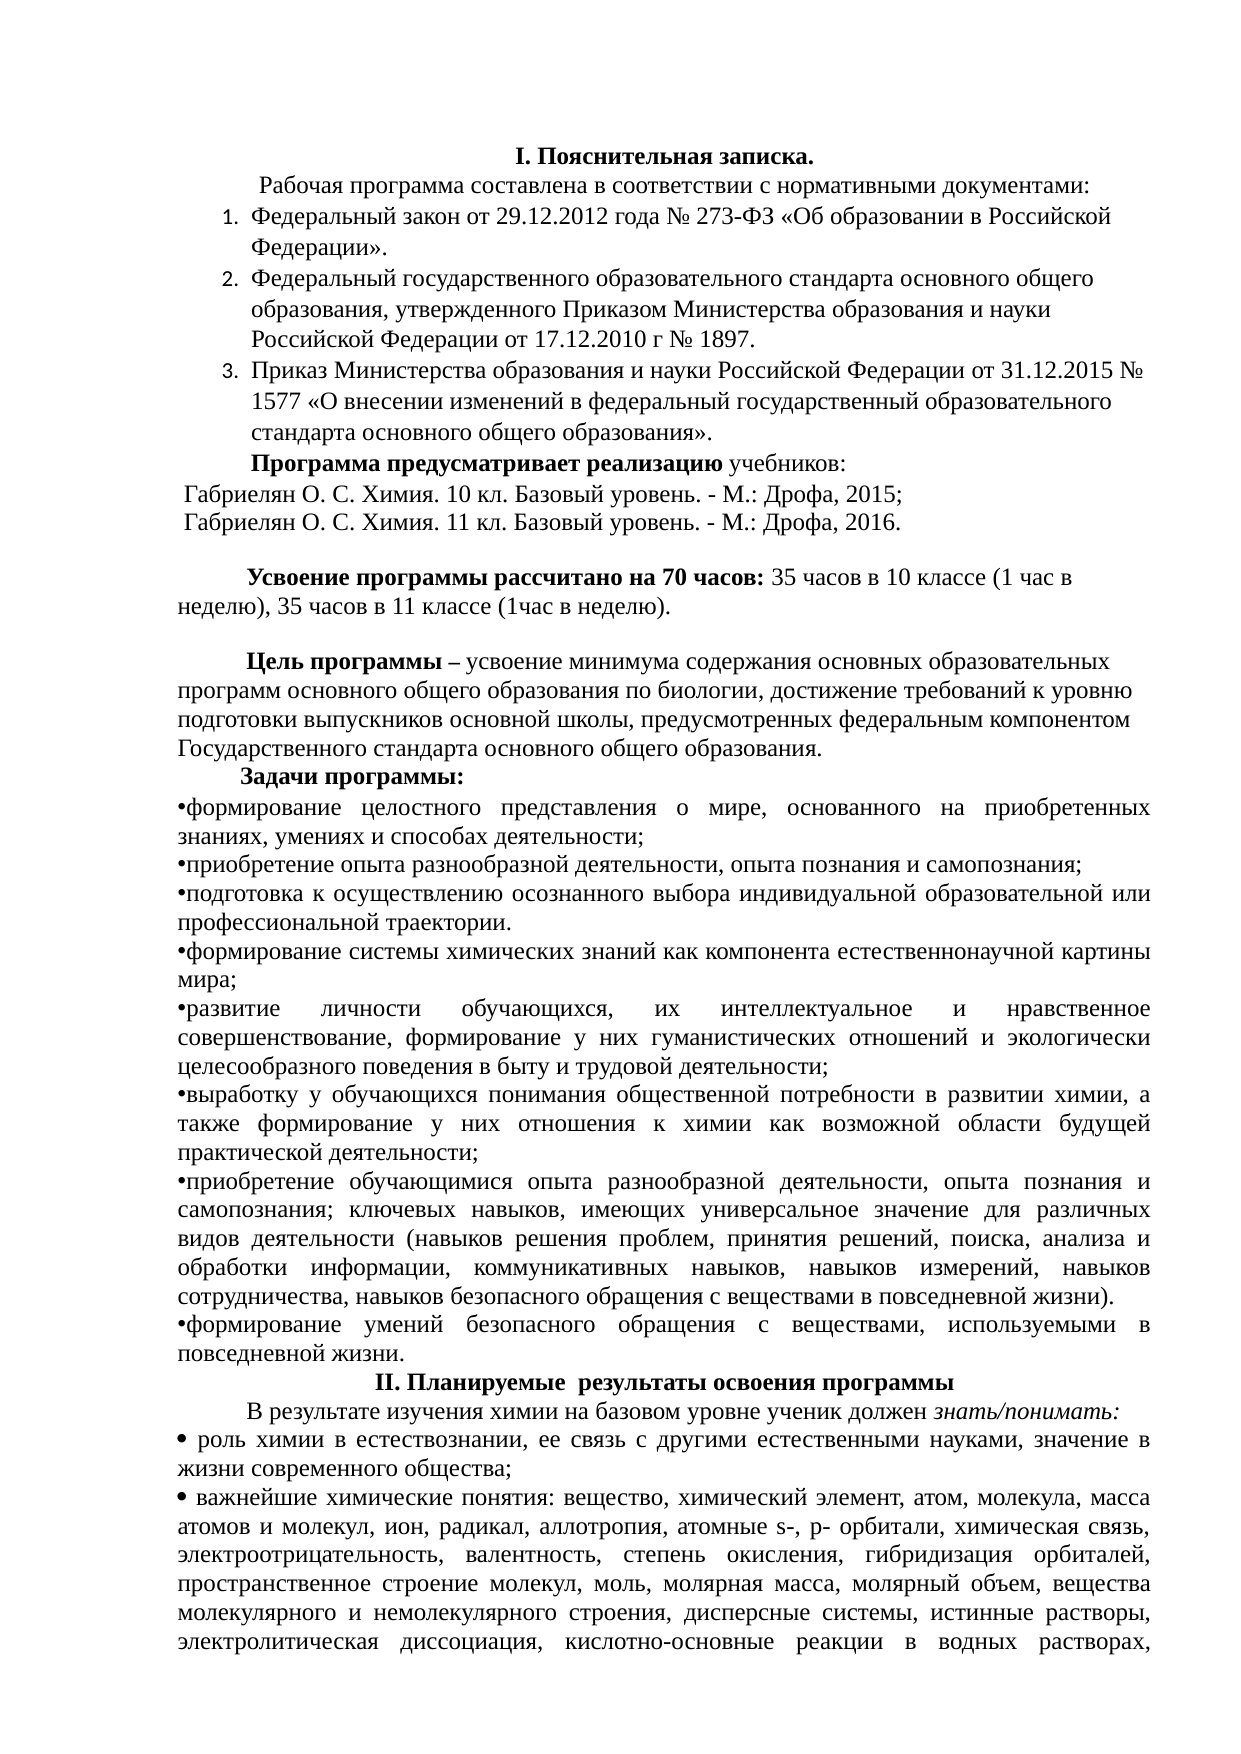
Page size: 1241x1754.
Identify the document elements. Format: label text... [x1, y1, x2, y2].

list формирование умений безопасного обращения с веществами, используемыми в повседневной жизни. [177, 1309, 1152, 1367]
text Габриелян О. С. Химия. 11 кл. Базовый уровень. - М.: Дрофа, 2016. [177, 507, 1152, 536]
list формирование целостного представления о мире, основанного на приобретенных знаниях, умениях и способах деятельности; [177, 792, 1152, 849]
text Рабочая программа составлена в соответствии с нормативными документами: [177, 170, 1152, 199]
list Приказ Министерства образования и науки Российской Федерации от 31.12.2015 № 1577 «О внесении изменений в федеральный государственный образовательного стандарта основного общего образования». [221, 355, 1152, 446]
text Программа предусматривает реализацию учебников: [207, 448, 1152, 477]
list формирование системы химических знаний как компонента естественнонаучной картины мира; [177, 936, 1152, 993]
text  важнейшие химические понятия: вещество, химический элемент, атом, молекула, масса атомов и молекул, ион, радикал, аллотропия, атомные s-, p- орбитали, химическая связь, электроотрицательность, валентность, степень окисления, гибридизация орбиталей, пространственное строение молекул, моль, молярная масса, молярный объем, вещества молекулярного и немолекулярного строения, дисперсные системы, истинные растворы, электролитическая диссоциация, кислотно-основные реакции в водных растворах, [177, 1482, 1152, 1654]
list приобретение опыта разнообразной деятельности, опыта познания и самопознания; [177, 849, 1152, 878]
text Цель программы – усвоение минимума содержания основных образовательных программ основного общего образования по биологии, достижение требований к уровню подготовки выпускников основной школы, предусмотренных федеральным компонентом Государственного стандарта основного общего образования. [177, 646, 1152, 761]
list Федеральный государственного образовательного стандарта основного общего образования, утвержденного Приказом Министерства образования и науки Российской Федерации от 17.12.2010 г № 1897. [221, 263, 1152, 353]
list подготовка к осуществлению осознанного выбора индивидуальной образовательной или профессиональной траектории. [177, 878, 1152, 936]
text Усвоение программы рассчитано на 70 часов: 35 часов в 10 классе (1 час в неделю), 35 часов в 11 классе (1час в неделю). [177, 562, 1152, 620]
text В результате изучения химии на базовом уровне ученик должен знать/понимать: [177, 1396, 1152, 1424]
text Габриелян О. С. Химия. 10 кл. Базовый уровень. - М.: Дрофа, 2015; [177, 479, 1152, 507]
list выработку у обучающихся понимания общественной потребности в развитии химии, а также формирование у них отношения к химии как возможной области будущей практической деятельности; [177, 1079, 1152, 1166]
text II. Планируемые результаты освоения программы [177, 1367, 1152, 1396]
text  роль химии в естествознании, ее связь с другими естественными науками, значение в жизни современного общества; [177, 1424, 1152, 1482]
list приобретение обучающимися опыта разнообразной деятельности, опыта познания и самопознания; ключевых навыков, имеющих универсальное значение для различных видов деятельности (навыков решения проблем, принятия решений, поиска, анализа и обработки информации, коммуникативных навыков, навыков измерений, навыков сотрудничества, навыков безопасного обращения с веществами в повседневной жизни). [177, 1166, 1152, 1309]
text Задачи программы: [177, 761, 1152, 790]
text I. Пояснительная записка. [177, 141, 1152, 170]
list Федеральный закон от 29.12.2012 года № 273-ФЗ «Об образовании в Российской Федерации». [221, 201, 1152, 261]
list развитие личности обучающихся, их интеллектуальное и нравственное совершенствование, формирование у них гуманистических отношений и экологически целесообразного поведения в быту и трудовой деятельности; [177, 993, 1152, 1079]
